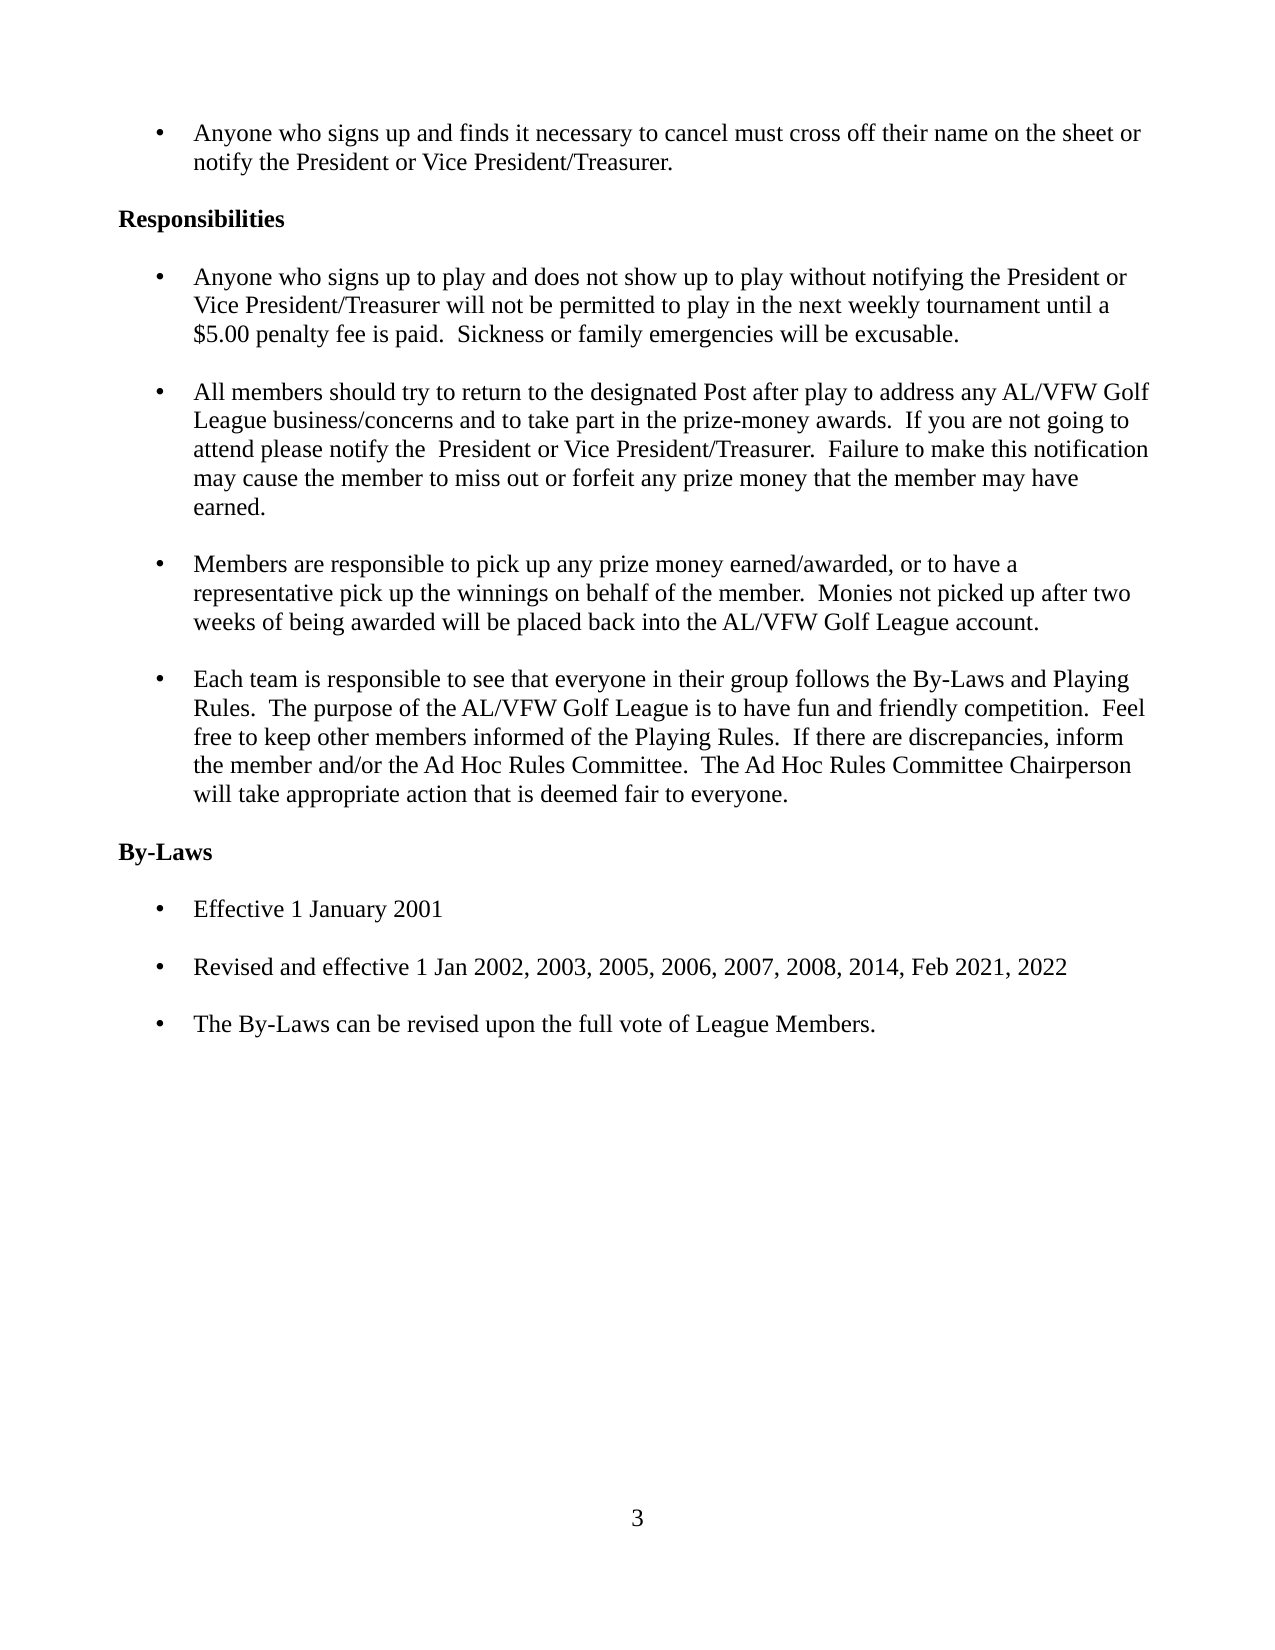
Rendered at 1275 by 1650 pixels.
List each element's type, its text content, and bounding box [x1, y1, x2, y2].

list Anyone who signs up and finds it necessary to cancel must cross off their name on the sheet or notify the President or Vice President/Treasurer. [156, 118, 1157, 176]
list Effective 1 January 2001 [156, 894, 1157, 923]
list Revised and effective 1 Jan 2002, 2003, 2005, 2006, 2007, 2008, 2014, Feb 2021, 2022 [156, 952, 1157, 981]
list All members should try to return to the designated Post after play to address any AL/VFW Golf League business/concerns and to take part in the prize-money awards. If you are not going to attend please notify the President or Vice President/Treasurer. Failure to make this notification may cause the member to miss out or forfeit any prize money that the member may have earned. [156, 377, 1157, 521]
text By-Laws [118, 837, 1157, 866]
list The By-Laws can be revised upon the full vote of League Members. [156, 1009, 1157, 1038]
list Members are responsible to pick up any prize money earned/awarded, or to have a representative pick up the winnings on behalf of the member. Monies not picked up after two weeks of being awarded will be placed back into the AL/VFW Golf League account. [156, 549, 1157, 636]
list Anyone who signs up to play and does not show up to play without notifying the President or Vice President/Treasurer will not be permitted to play in the next weekly tournament until a $5.00 penalty fee is paid. Sickness or family emergencies will be excusable. [156, 262, 1157, 348]
list Each team is responsible to see that everyone in their group follows the By-Laws and Playing Rules. The purpose of the AL/VFW Golf League is to have fun and friendly competition. Feel free to keep other members informed of the Playing Rules. If there are discrepancies, inform the member and/or the Ad Hoc Rules Committee. The Ad Hoc Rules Committee Chairperson will take appropriate action that is deemed fair to everyone. [156, 664, 1157, 808]
text Responsibilities [118, 204, 1157, 233]
